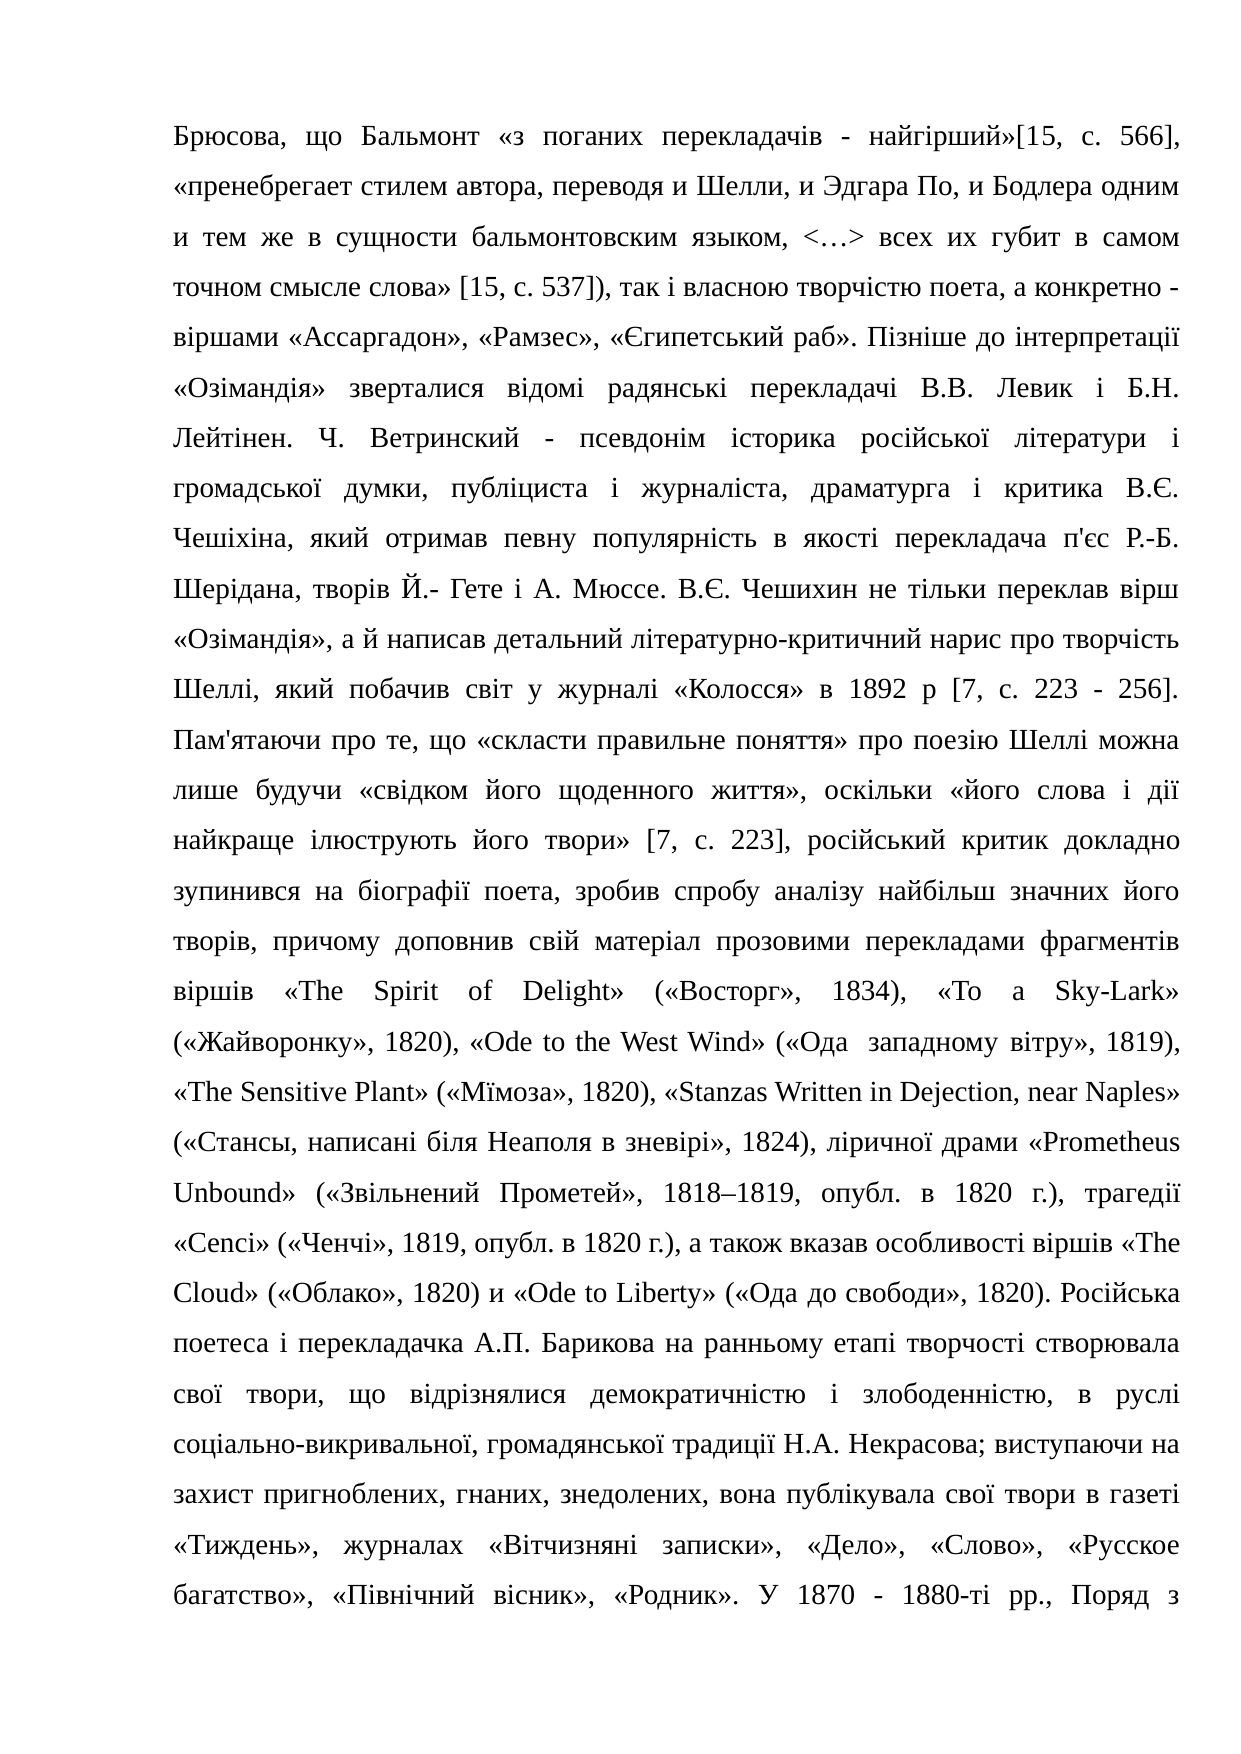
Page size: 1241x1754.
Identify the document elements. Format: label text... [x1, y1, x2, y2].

text Брюсова, що Бальмонт «з поганих перекладачів - найгірший»[15, с. 566], «пренебрегает стилем автора, переводя и Шелли, и Эдгара По, и Бодлера одним и тем же в сущности бальмонтовским языком, <…> всех их губит в самом точном смысле слова» [15, с. 537]), так і власною творчістю поета, а конкретно - віршами «Ассаргадон», «Рамзес», «Єгипетський раб». Пізніше до інтерпретації «Озімандія» зверталися відомі радянські перекладачі В.В. Левик і Б.Н. Лейтінен. Ч. Ветринский - псевдонім історика російської літератури і громадської думки, публіциста і журналіста, драматурга і критика В.Є. Чешіхіна, який отримав певну популярність в якості перекладача п'єс Р.-Б. Шерідана, творів Й.- Гете і А. Мюссе. В.Є. Чешихин не тільки переклав вірш «Озімандія», а й написав детальний літературно-критичний нарис про творчість Шеллі, який побачив світ у журналі «Колосся» в 1892 р [7, с. 223 - 256]. Пам'ятаючи про те, що «скласти правильне поняття» про поезію Шеллі можна лише будучи «свідком його щоденного життя», оскільки «його слова і дії найкраще ілюструють його твори» [7, с. 223], російський критик докладно зупинився на біографії поета, зробив спробу аналізу найбільш значних його творів, причому доповнив свій матеріал прозовими перекладами фрагментів віршів «The Spirit of Delight» («Восторг», 1834), «To a Sky-Lark» («Жайворонку», 1820), «Ode to the West Wind» («Ода западному вітру», 1819), «The Sensitive Plant» («Мїмоза», 1820), «Stanzas Written in Dejection, near Naples» («Стансы, написані біля Неаполя в зневірі», 1824), ліричної драми «Prometheus Unbound» («Звільнений Прометей», 1818–1819, опубл. в 1820 г.), трагедії «Cenci» («Ченчі», 1819, опубл. в 1820 г.), а також вказав особливості віршів «The Cloud» («Облако», 1820) и «Ode to Liberty» («Ода до свободи», 1820). Російська поетеса і перекладачка А.П. Барикова на ранньому етапі творчості створювала свої твори, що відрізнялися демократичністю і злободенністю, в руслі соціально-викривальної, громадянської традиції Н.А. Некрасова; виступаючи на захист пригноблених, гнаних, знедолених, вона публікувала свої твори в газеті «Тиждень», журналах «Вітчизняні записки», «Дело», «Слово», «Русское багатство», «Північний вісник», «Родник». У 1870 - 1880-ті рр., Поряд з [173, 118, 1181, 1611]
